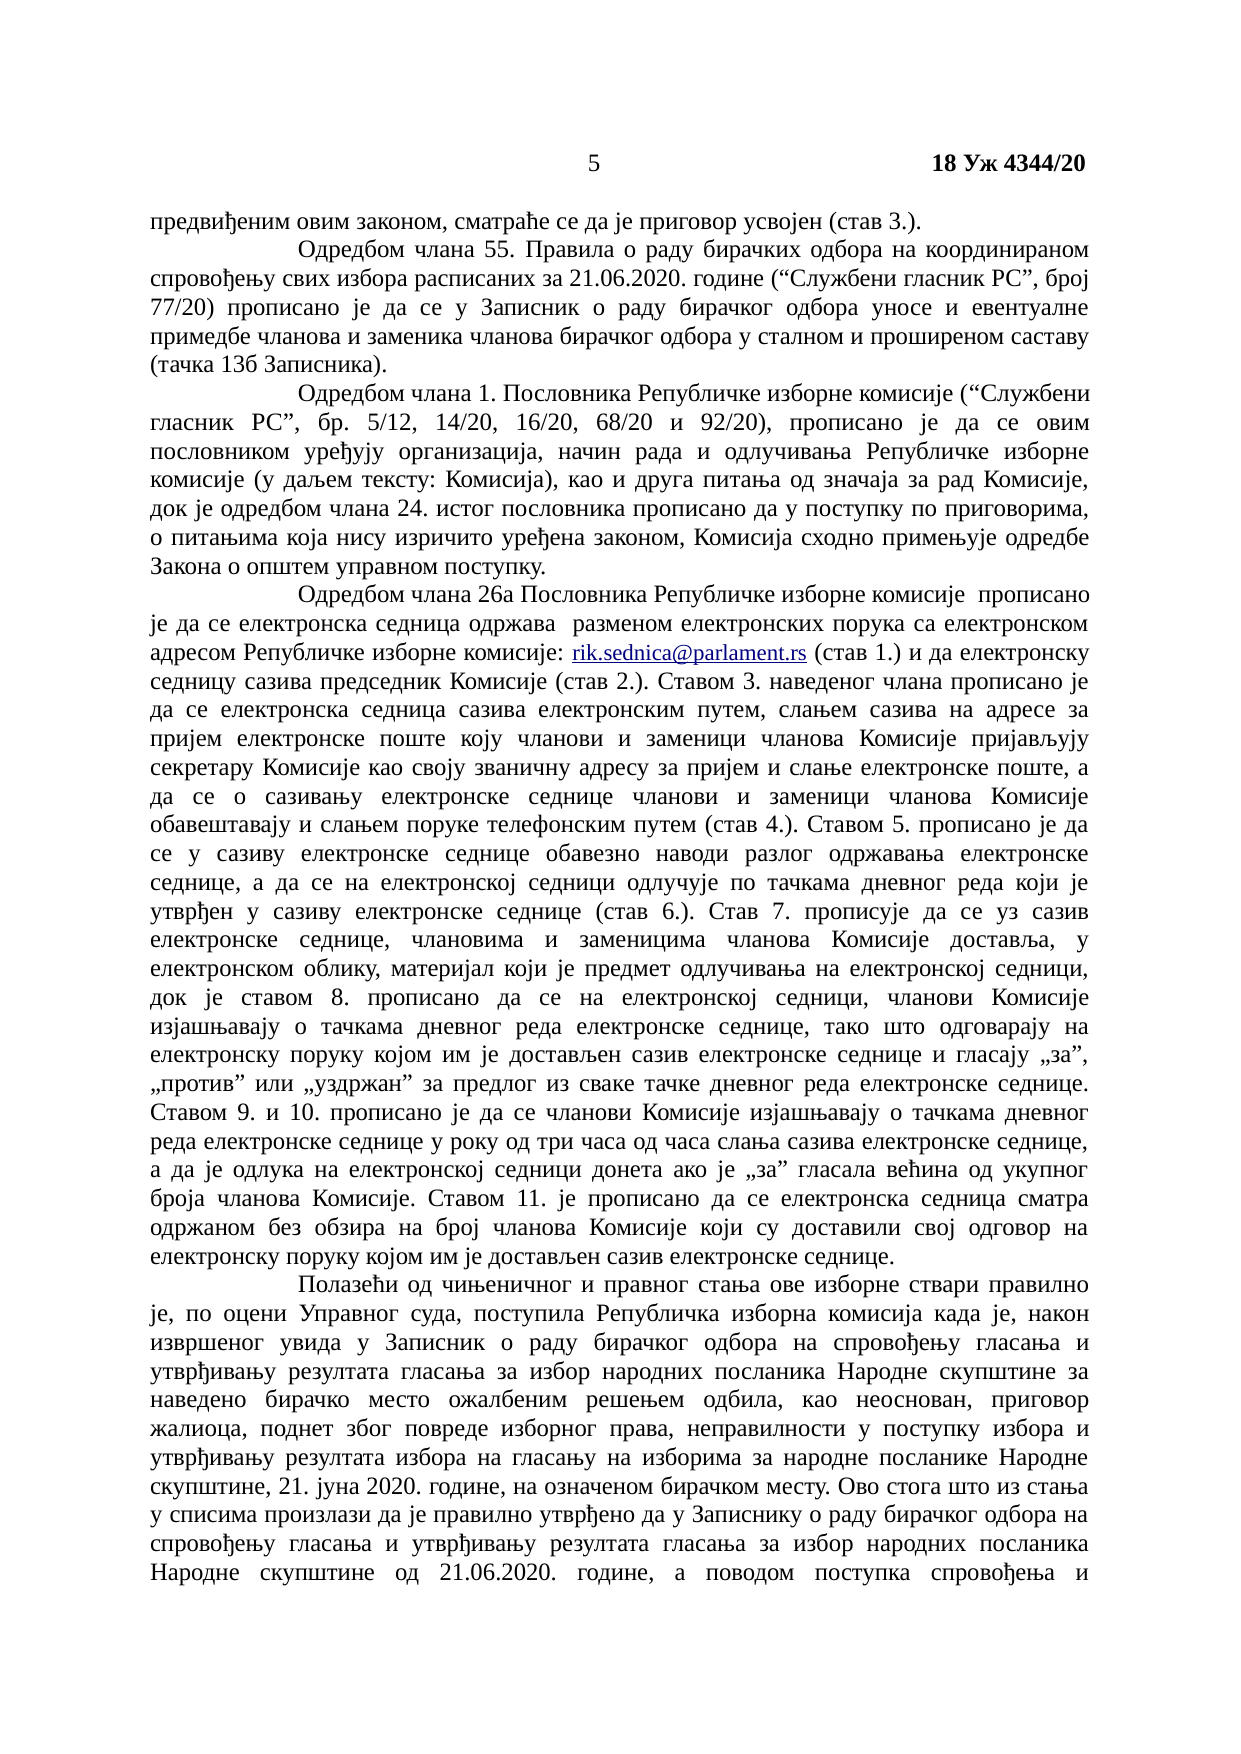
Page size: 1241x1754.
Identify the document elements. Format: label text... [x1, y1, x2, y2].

text Одредбом члана 1. Пословника Републичке изборне комисије (“Службени гласник РС”, бр. 5/12, 14/20, 16/20, 68/20 и 92/20), прописано је да се овим пословником уређују организација, начин рада и одлучивања Републичке изборне комисије (у даљем тексту: Комисија), као и друга питања од значаја за рад Комисије, док је одредбом члана 24. истог пословника прописано да у поступку по приговорима, о питањима која нису изричито уређена законом, Комисија сходно примењује одредбе Закона о општем управном поступку. [150, 378, 1090, 579]
text предвиђеним овим законом, сматраће се да је приговор усвојен (став 3.). [150, 206, 1090, 234]
text Одредбом члана 55. Правила о раду бирачких одбора на координираном спровођењу свих избора расписаних за 21.06.2020. године (“Службени гласник РС”, број 77/20) прописано је да се у Записник о раду бирачког одбора уносе и евентуалне примедбе чланова и заменика чланова бирачког одбора у сталном и проширеном саставу (тачка 13б Записника). [150, 234, 1090, 378]
text Одредбом члана 26а Пословника Републичке изборне комисије прописано је да се електронска седница одржава разменом електронских порука са електронском адресом Републичке изборне комисије: rik.sednica@parlament.rs (став 1.) и да електронску седницу сазива председник Комисије (став 2.). Ставом 3. наведеног члана прописано је да се електронска седница сазива електронским путем, слањем сазива на адресе за пријем електронске поште коју чланови и заменици чланова Комисије пријављују секретару Комисије као своју званичну адресу за пријем и слање електронске поште, а да се о сазивању електронске седнице чланови и заменици чланова Комисије обавештавају и слањем поруке телефонским путем (став 4.). Ставом 5. прописано је да се у сазиву електронске седнице обавезно наводи разлог одржавања електронске седнице, а да се на електронској седници одлучује по тачкама дневног реда који је утврђен у сазиву електронске седнице (став 6.). Став 7. прописује да се уз сазив електронске седнице, члановима и заменицима чланова Комисије доставља, у електронском облику, материјал који је предмет одлучивања на електронској седници, док је ставом 8. прописано да се на електронској седници, чланови Комисије изјашњавају о тачкама дневног реда електронске седнице, тако што одговарају на електронску поруку којом им је достављен сазив електронске седнице и гласају „за”, „против” или „уздржан” за предлог из сваке тачке дневног реда електронске седнице. Ставом 9. и 10. прописано је да се чланови Комисије изјашњавају о тачкама дневног реда електронске седнице у року од три часа од часа слања сазива електронске седнице, а да је одлука на електронској седници донета ако је „за” гласала већина од укупног броја чланова Комисије. Ставом 11. је прописано да се електронска седница сматра одржаном без обзира на број чланова Комисије који су доставили свој одговор на електронску поруку којом им је достављен сазив електронске седнице. [150, 579, 1090, 1269]
text Полазећи од чињеничног и правног стања ове изборне ствари правилно је, по оцени Управног суда, поступила Републичка изборна комисија када је, након извршеног увида у Записник о раду бирачког одбора на спровођењу гласања и утврђивању резултата гласања за избор народних посланика Народне скупштине за наведено бирачко место ожалбеним решењем одбила, као неоснован, приговор жалиоца, поднет због повреде изборног права, неправилности у поступку избора и утврђивању резултата избора на гласању на изборима за народне посланике Народне скупштине, 21. јуна 2020. године, на означеном бирачком месту. Ово стога што из стања у списима произлази да је правилно утврђено да у Записнику о раду бирачког одбора на спровођењу гласања и утврђивању резултата гласања за избор народних посланика Народне скупштине од 21.06.2020. године, а поводом поступка спровођења и [150, 1269, 1090, 1586]
